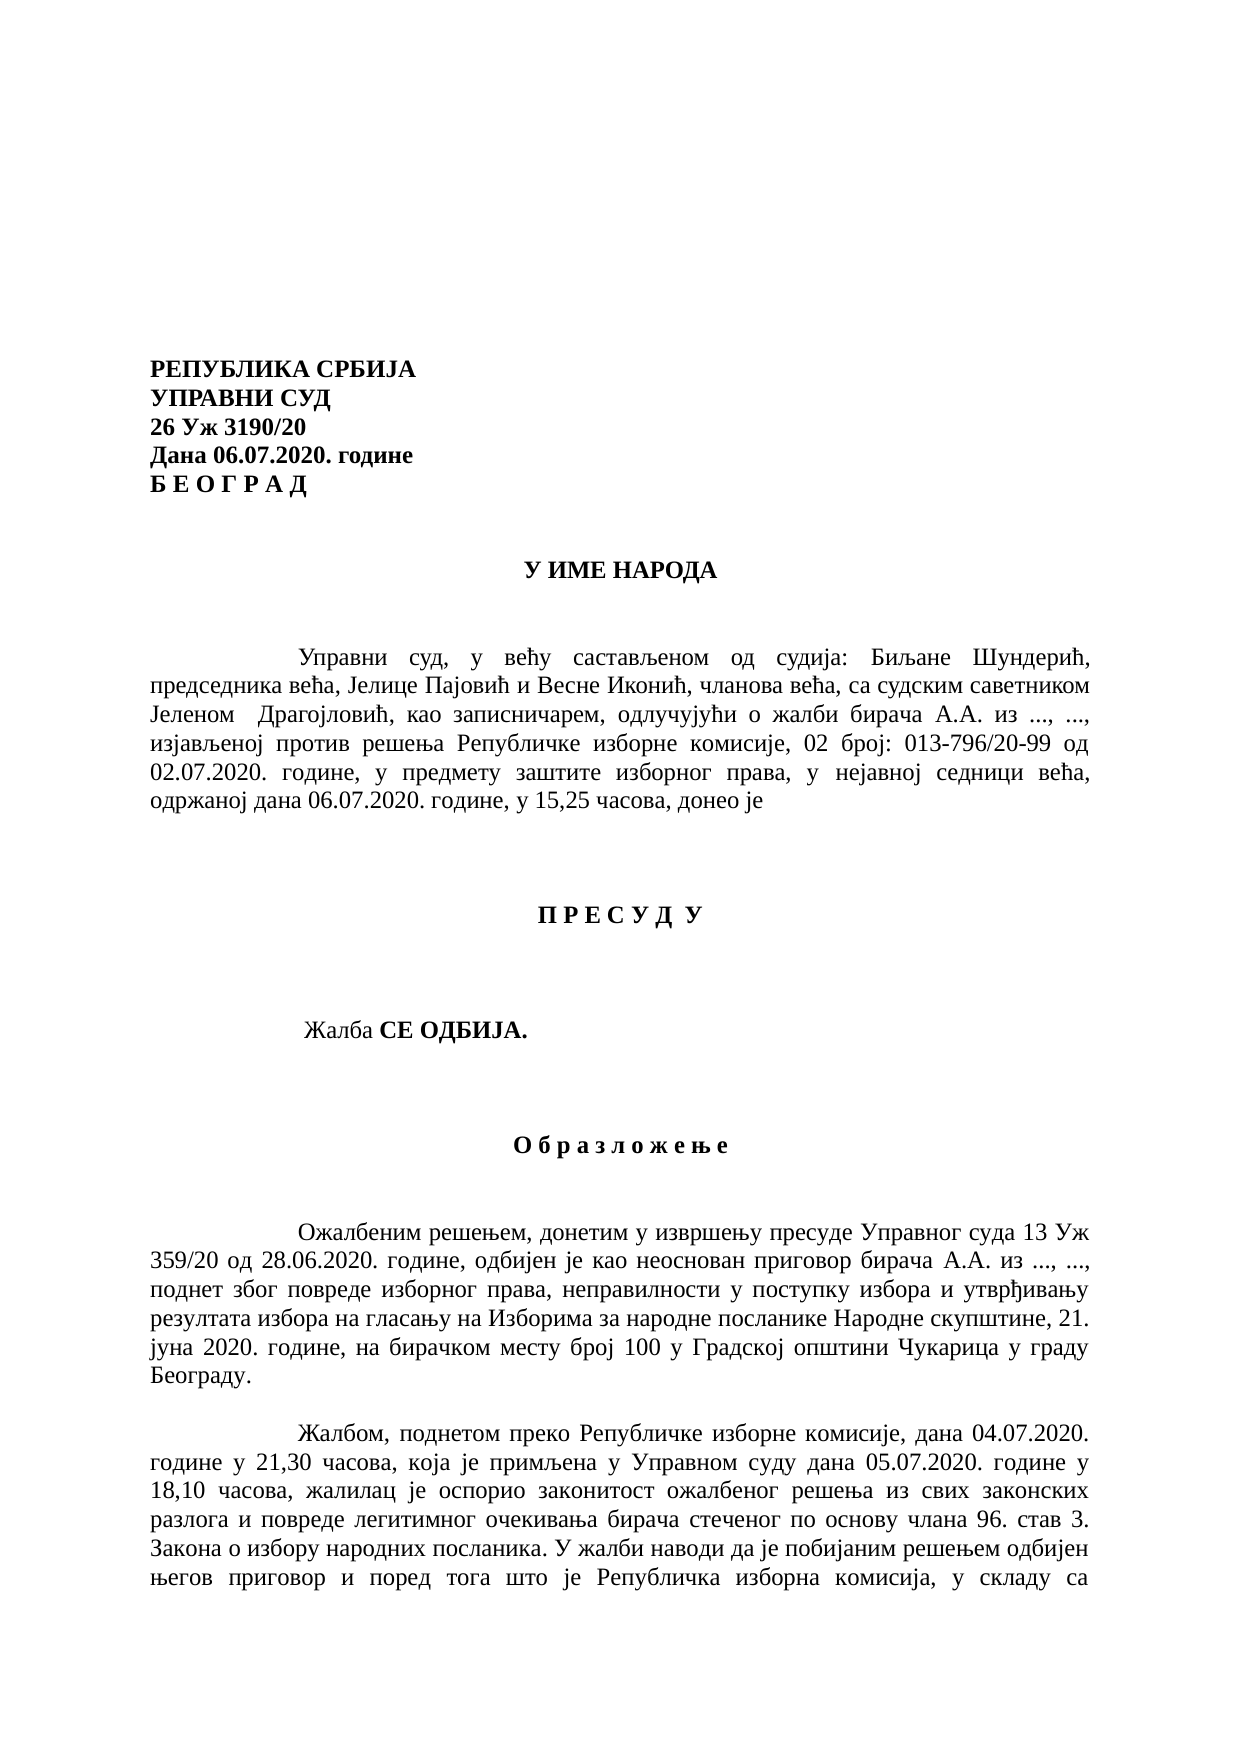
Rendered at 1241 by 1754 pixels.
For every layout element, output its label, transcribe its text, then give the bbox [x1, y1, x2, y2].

text П Р Е С У Д У [150, 900, 1091, 929]
text УПРАВНИ СУД [150, 383, 1091, 412]
text Ожалбеним решењем, донетим у извршењу пресуде Управног суда 13 Уж 359/20 од 28.06.2020. године, одбијен је као неоснован приговор бирача А.А. из ..., ..., поднет због повреде изборног права, неправилности у поступку избора и утврђивању резултата избора на гласању на Изборима за народне посланике Народне скупштине, 21. јуна 2020. године, на бирачком месту број 100 у Градској општини Чукарица у граду Београду. [150, 1217, 1091, 1389]
text Дана 06.07.2020. године [150, 440, 1091, 469]
text О б р а з л о ж е њ е [150, 1130, 1091, 1159]
text Б Е О Г Р А Д [150, 469, 1091, 498]
text Жалбом, поднетом преко Републичке изборне комисије, дана 04.07.2020. године у 21,30 часова, која је примљена у Управном суду дана 05.07.2020. године у 18,10 часова, жалилац је оспорио законитост ожалбеног решења из свих законских разлога и повреде легитимног очекивања бирача стеченог по основу члана 96. став 3. Закона о избору народних посланика. У жалби наводи да је побијаним решењем одбијен његов приговор и поред тога што је Републичка изборна комисија, у складу са [150, 1418, 1091, 1590]
text РЕПУБЛИКА СРБИЈА [150, 148, 1091, 383]
text Жалба СЕ ОДБИЈА. [150, 1015, 1091, 1044]
text У ИМЕ НАРОДА [150, 555, 1091, 584]
text Управни суд, у већу састављеном од судија: Биљане Шундерић, председника већа, Јелице Пајовић и Весне Иконић, чланова већа, са судским саветником Јеленом Драгојловић, као записничарем, одлучујући о жалби бирача А.А. из ..., ..., изјављеној против решења Републичке изборне комисије, 02 број: 013-796/20-99 од 02.07.2020. године, у предмету заштите изборног права, у нејавној седници већа, одржаној дана 06.07.2020. године, у 15,25 часова, донео је [150, 642, 1091, 814]
text 26 Уж 3190/20 [150, 412, 1091, 440]
